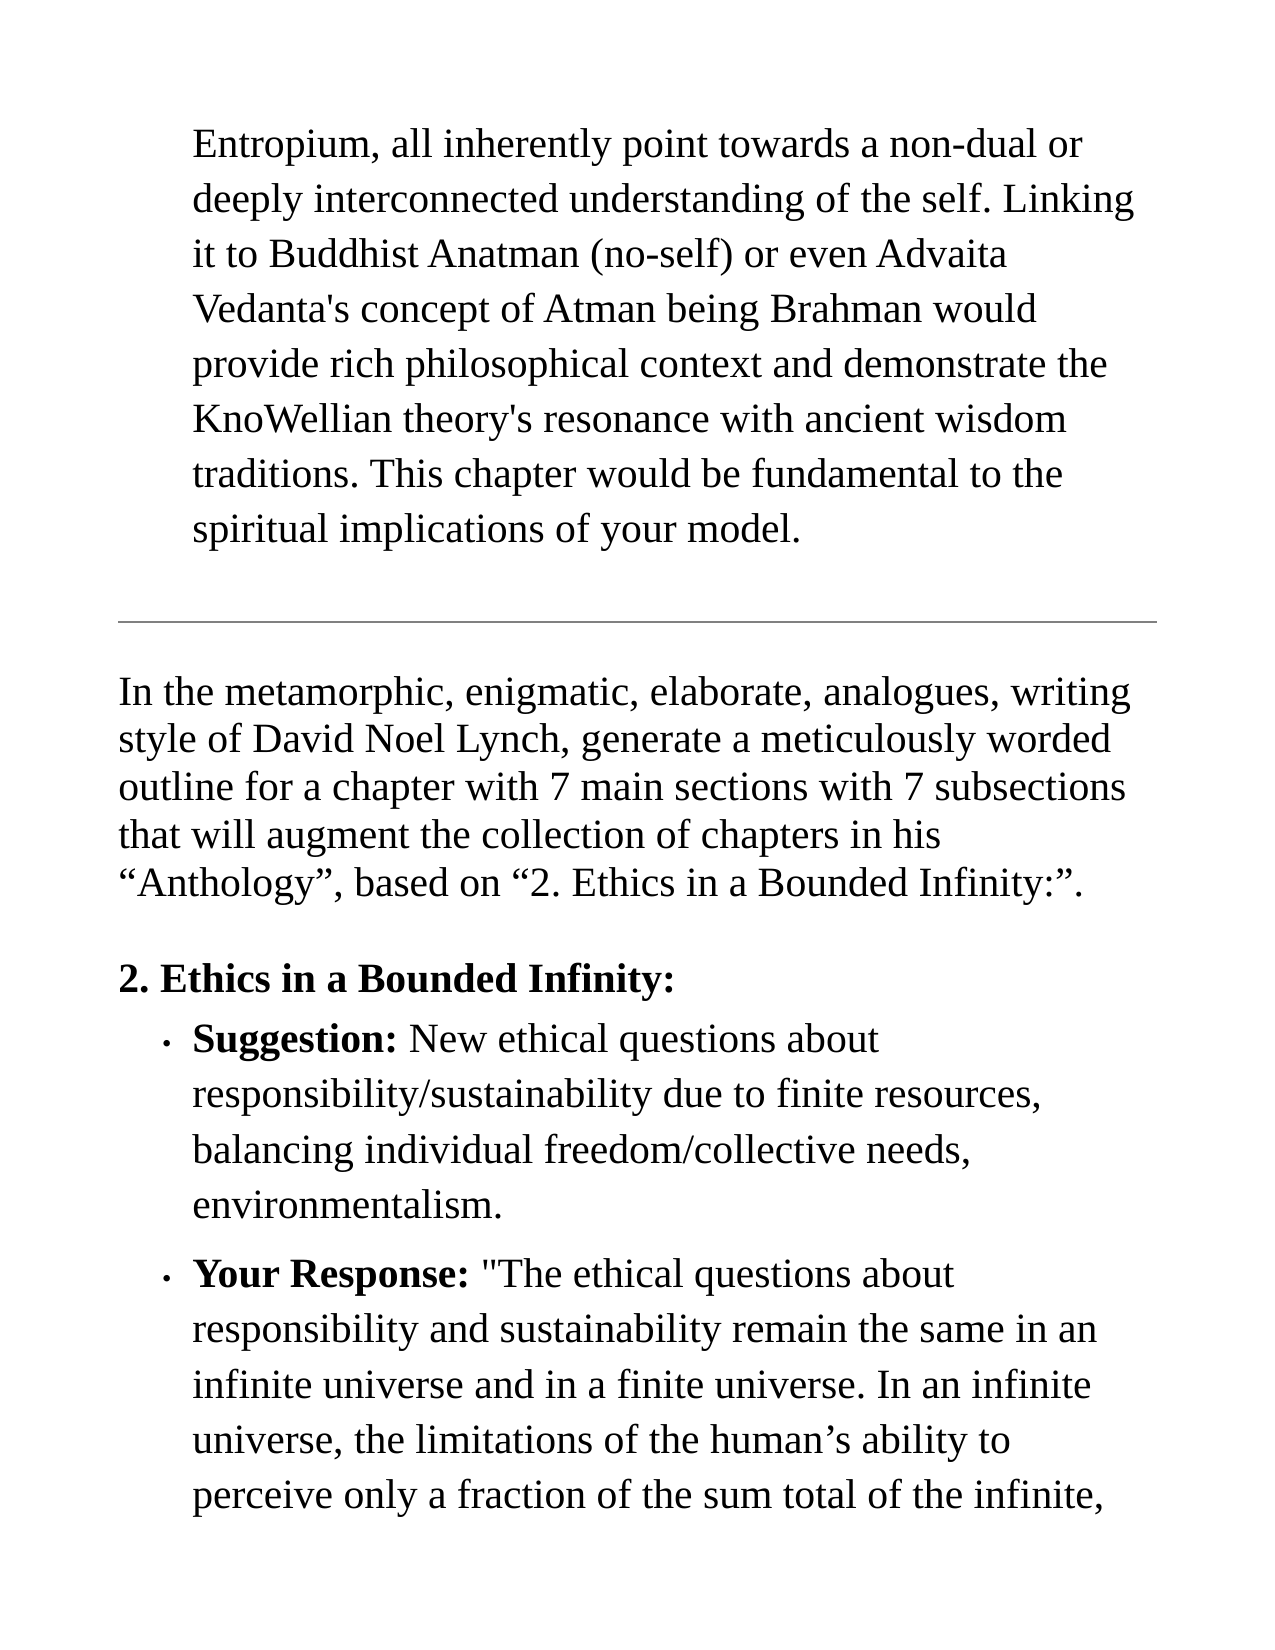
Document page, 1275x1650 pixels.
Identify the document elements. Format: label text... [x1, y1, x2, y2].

subtitle In the metamorphic, enigmatic, elaborate, analogues, writing style of David Noel Lynch, generate a meticulously worded outline for a chapter with 7 main sections with 7 subsections that will augment the collection of chapters in his “Anthology”, based on “2. Ethics in a Bounded Infinity:”. 2. Ethics in a Bounded Infinity: [118, 666, 1157, 1001]
list Entropium, all inherently point towards a non-dual or deeply interconnected understanding of the self. Linking it to Buddhist Anatman (no-self) or even Advaita Vedanta's concept of Atman being Brahman would provide rich philosophical context and demonstrate the KnoWellian theory's resonance with ancient wisdom traditions. This chapter would be fundamental to the spiritual implications of your model. [162, 118, 1157, 552]
list Suggestion: New ethical questions about responsibility/sustainability due to finite resources, balancing individual freedom/collective needs, environmentalism. [162, 1014, 1157, 1227]
list Your Response: "The ethical questions about responsibility and sustainability remain the same in an infinite universe and in a finite universe. In an infinite universe, the limitations of the human’s ability to perceive only a fraction of the sum total of the infinite, [162, 1249, 1157, 1517]
